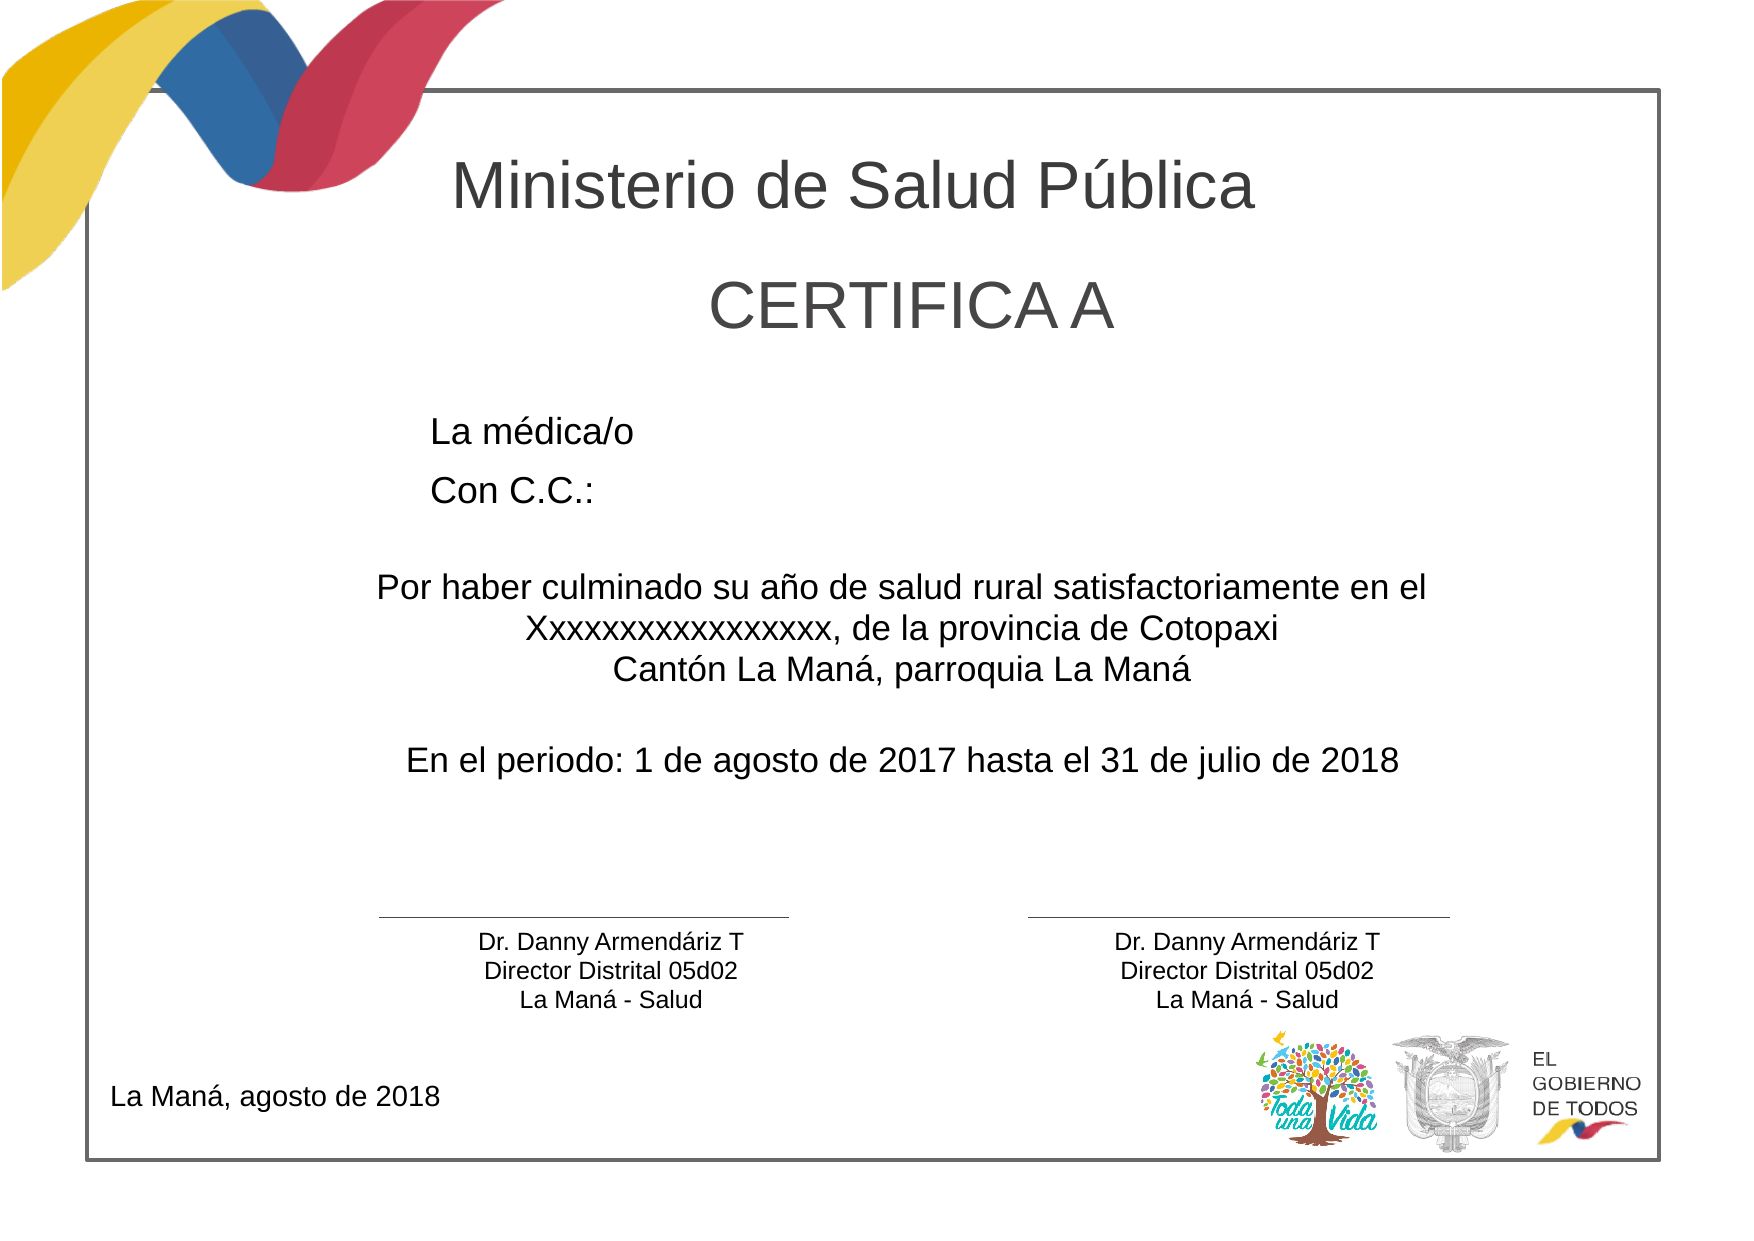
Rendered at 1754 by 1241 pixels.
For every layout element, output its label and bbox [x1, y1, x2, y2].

picture [1233, 1028, 1647, 1158]
picture [2, 0, 506, 291]
